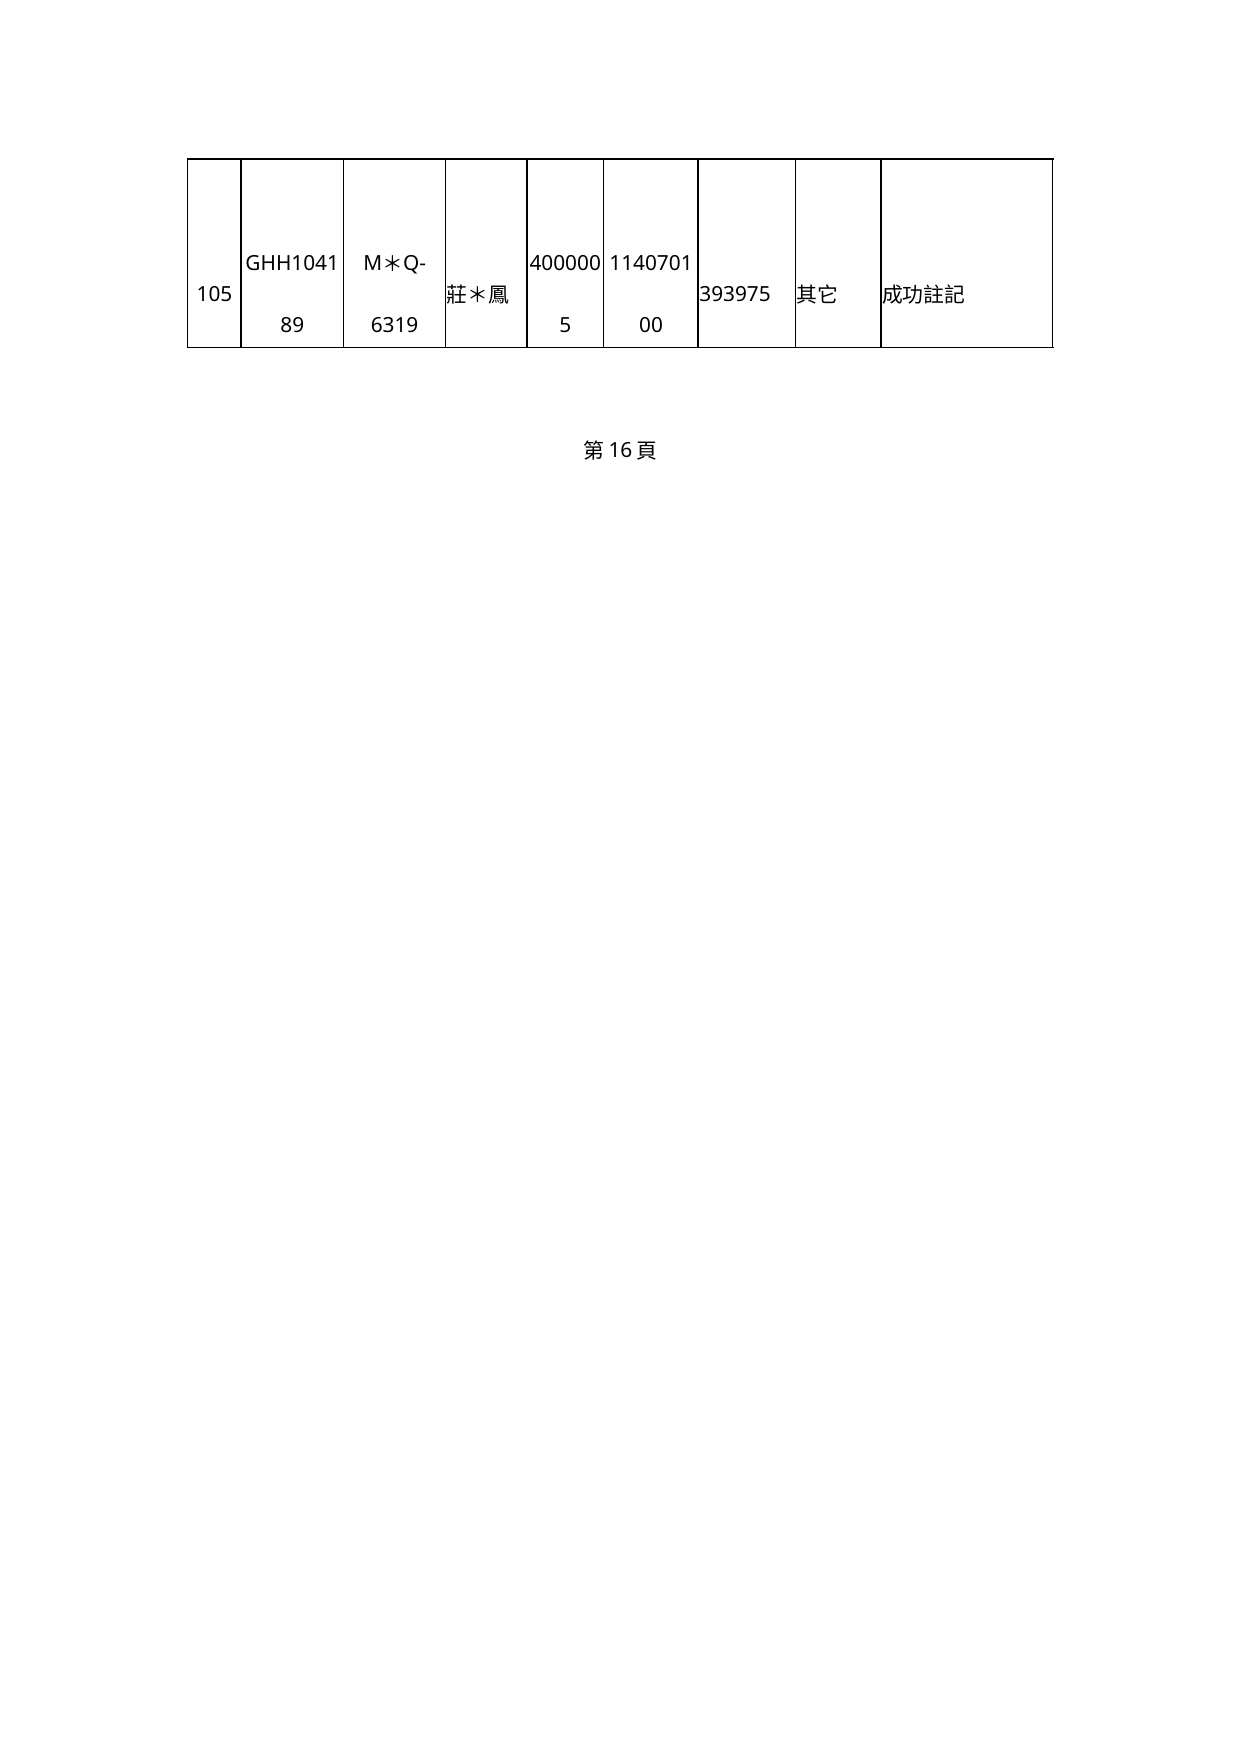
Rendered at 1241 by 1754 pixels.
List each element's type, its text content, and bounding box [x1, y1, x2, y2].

table_cell 114070100 [604, 160, 697, 347]
table_cell GHH104189 [242, 160, 343, 347]
table_cell 105 [188, 160, 240, 347]
table_cell 莊＊鳳 [446, 160, 526, 347]
table_cell 393975 [699, 160, 795, 347]
table_cell M＊Q-6319 [344, 160, 445, 347]
table_cell 成功註記 [882, 160, 1052, 347]
text 第16頁 [187, 408, 1053, 471]
table_cell 4000005 [528, 160, 603, 347]
table_cell 其它 [796, 160, 880, 347]
